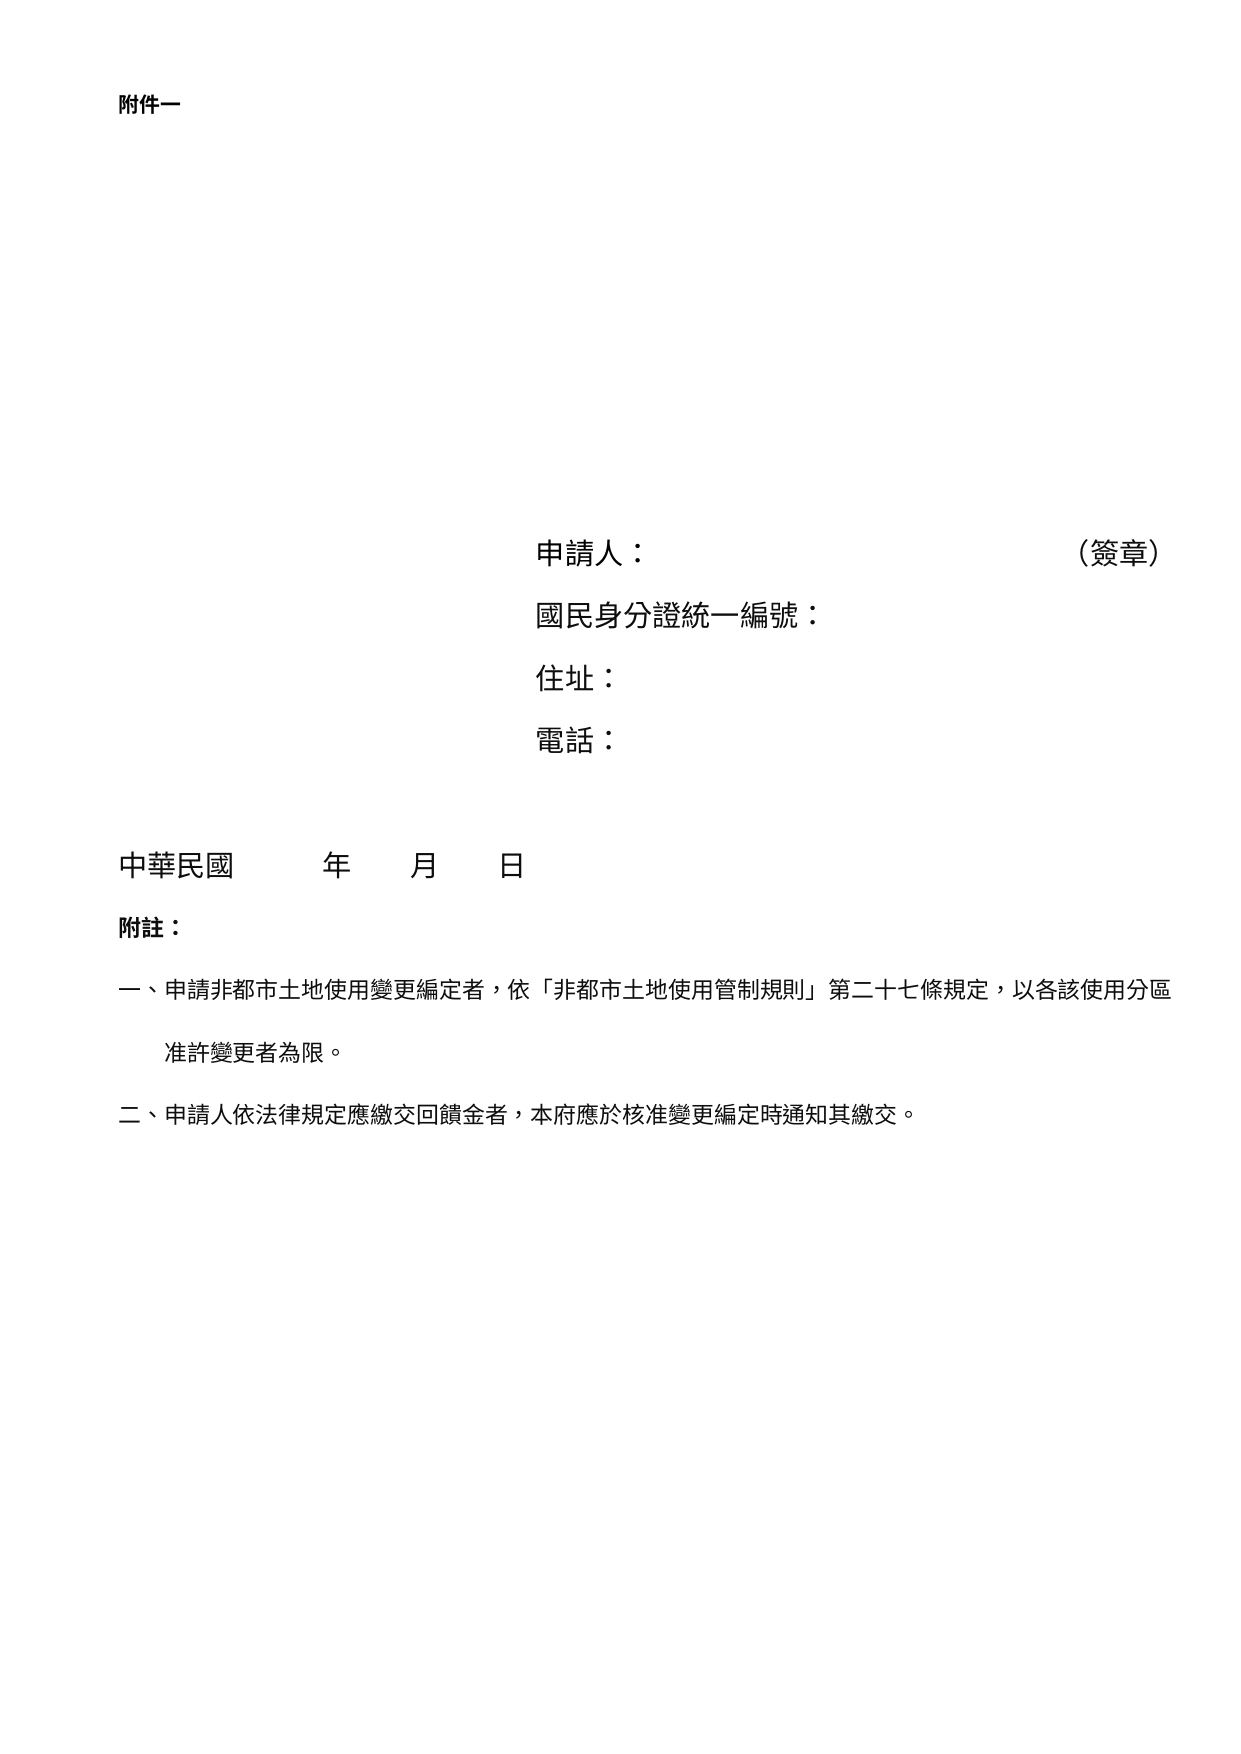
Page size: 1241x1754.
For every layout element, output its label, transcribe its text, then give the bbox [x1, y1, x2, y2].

text 國民身分證統一編號： [343, 572, 1181, 635]
text 二、申請人依法律規定應繳交回饋金者，本府應於核准變更編定時通知其繳交。 [118, 1072, 1181, 1135]
text 附註： [118, 885, 1181, 947]
text 電話： [343, 697, 1181, 760]
text 住址： [343, 635, 1181, 697]
text 中華民國 年 月 日 [118, 822, 1181, 885]
text 一、申請非都市土地使用變更編定者，依「非都市土地使用管制規則」第二十七條規定，以各該使用分區准許變更者為限。 [118, 947, 1181, 1072]
text 申請人： （簽章） [343, 510, 1181, 572]
